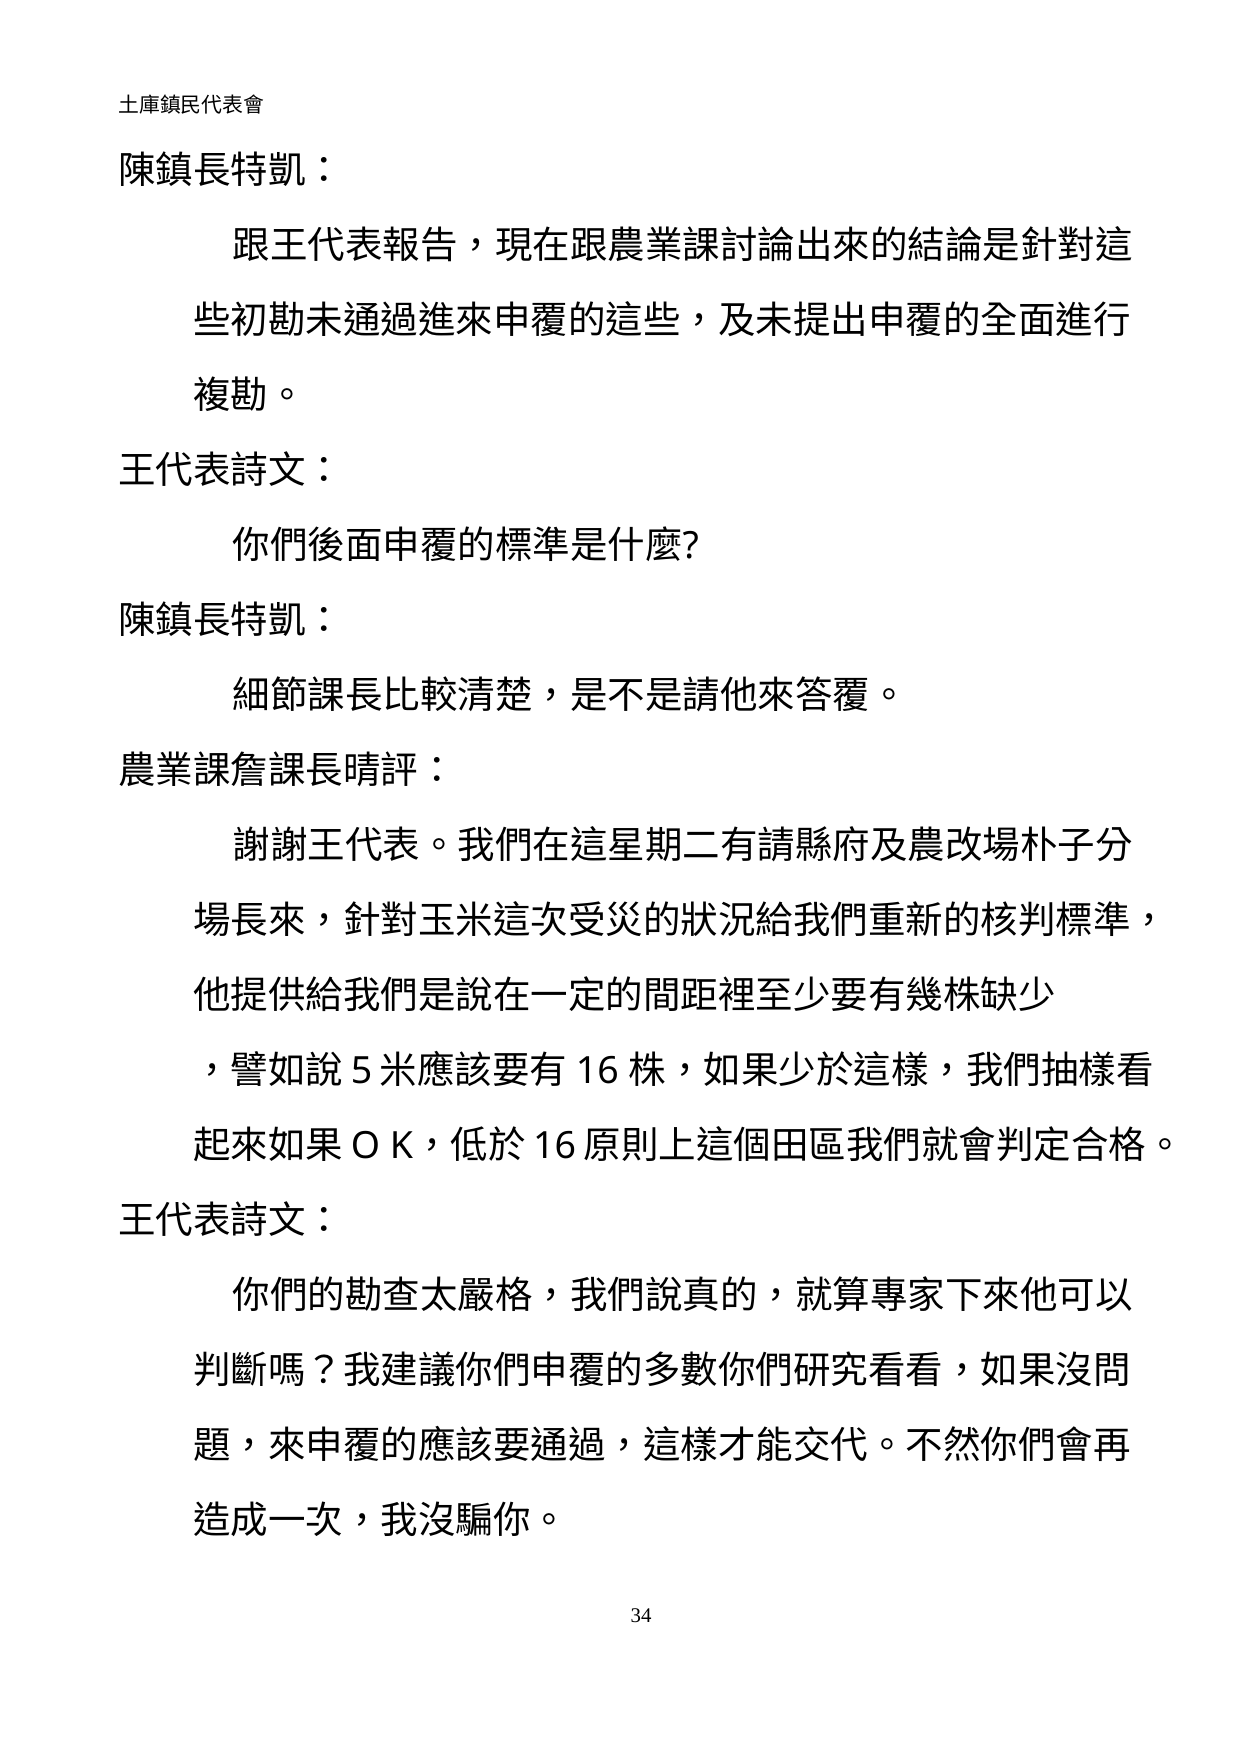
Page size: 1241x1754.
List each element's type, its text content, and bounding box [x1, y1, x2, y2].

text 謝謝王代表。我們在這星期二有請縣府及農改場朴子分場長來，針對玉米這次受災的狀況給我們重新的核判標準，他提供給我們是說在一定的間距裡至少要有幾株缺少 [193, 804, 1163, 1029]
text 跟王代表報告，現在跟農業課討論出來的結論是針對這些初勘未通過進來申覆的這些，及未提出申覆的全面進行複勘。 [193, 204, 1163, 429]
text 王代表詩文： [118, 429, 1163, 504]
text 你們的勘查太嚴格，我們說真的，就算專家下來他可以判斷嗎？我建議你們申覆的多數你們研究看看，如果沒問題，來申覆的應該要通過，這樣才能交代。不然你們會再造成一次，我沒騙你。 [193, 1254, 1163, 1554]
text 陳鎮長特凱： [118, 129, 1163, 204]
text ，譬如說5米應該要有 16 株，如果少於這樣，我們抽樣看起來如果O K，低於16原則上這個田區我們就會判定合格。 [193, 1029, 1163, 1179]
text 你們後面申覆的標準是什麼? [193, 504, 1163, 579]
text 細節課長比較清楚，是不是請他來答覆。 [193, 654, 1163, 729]
text 陳鎮長特凱： [118, 579, 1163, 654]
text 王代表詩文： [118, 1179, 1163, 1254]
text 農業課詹課長晴評： [118, 729, 1163, 804]
